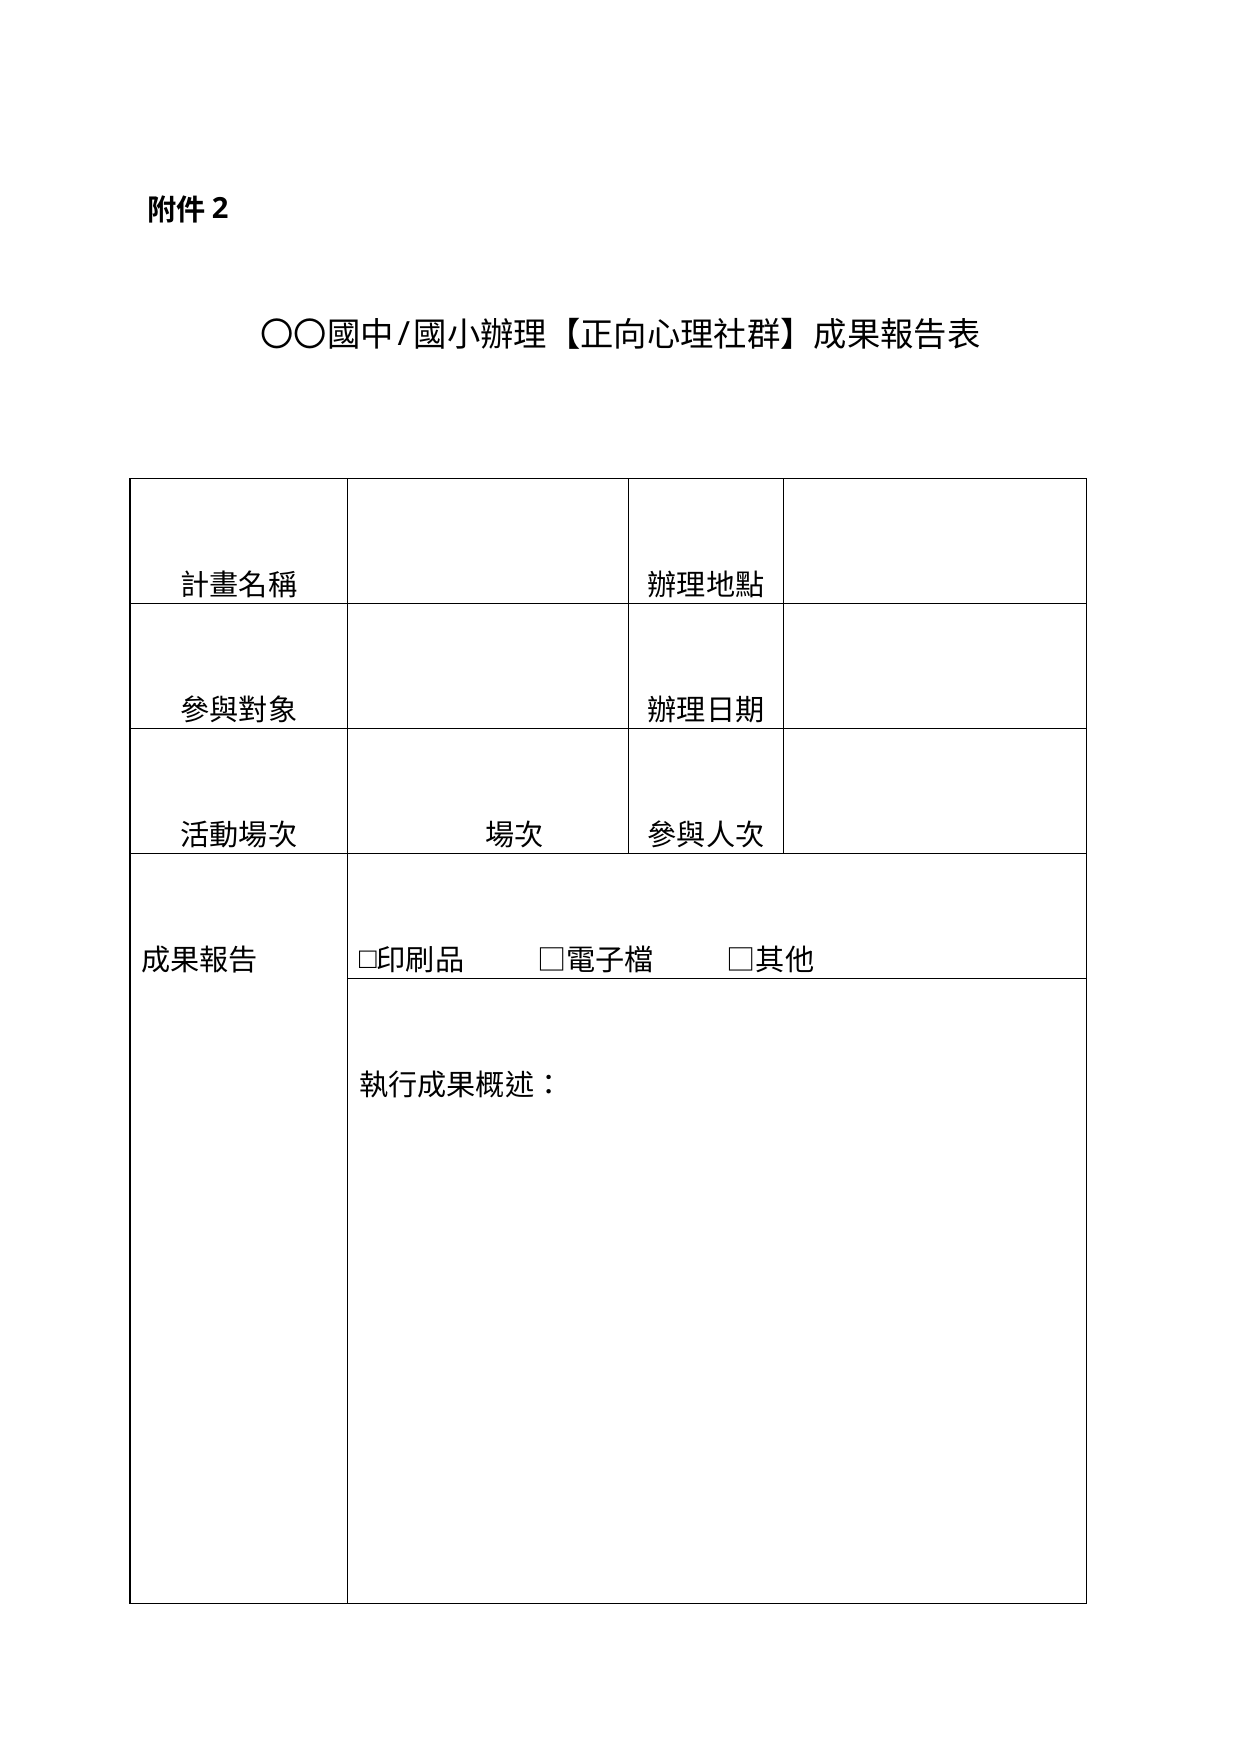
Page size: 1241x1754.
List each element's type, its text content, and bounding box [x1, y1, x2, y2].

table_cell [784, 729, 1086, 853]
table_header 計畫名稱 [131, 479, 347, 603]
table_header 辦理地點 [629, 479, 783, 603]
table_cell □印刷品 □電子檔 □其他 [348, 854, 1086, 978]
table_header [784, 479, 1086, 603]
table_cell 成果報告 [131, 854, 347, 1603]
table_cell 參與對象 [131, 604, 347, 728]
table_cell [348, 604, 628, 728]
table_header [348, 479, 628, 603]
table_cell 活動場次 [131, 729, 347, 853]
table_cell 場次 [348, 729, 628, 853]
text 附件2 [130, 166, 1110, 228]
table_cell 辦理日期 [629, 604, 783, 728]
table_cell 執行成果概述： [348, 979, 1086, 1603]
text 〇〇國中/國小辦理【正向心理社群】成果報告表 [130, 291, 1110, 353]
table_cell 參與人次 [629, 729, 783, 853]
table_cell [784, 604, 1086, 728]
